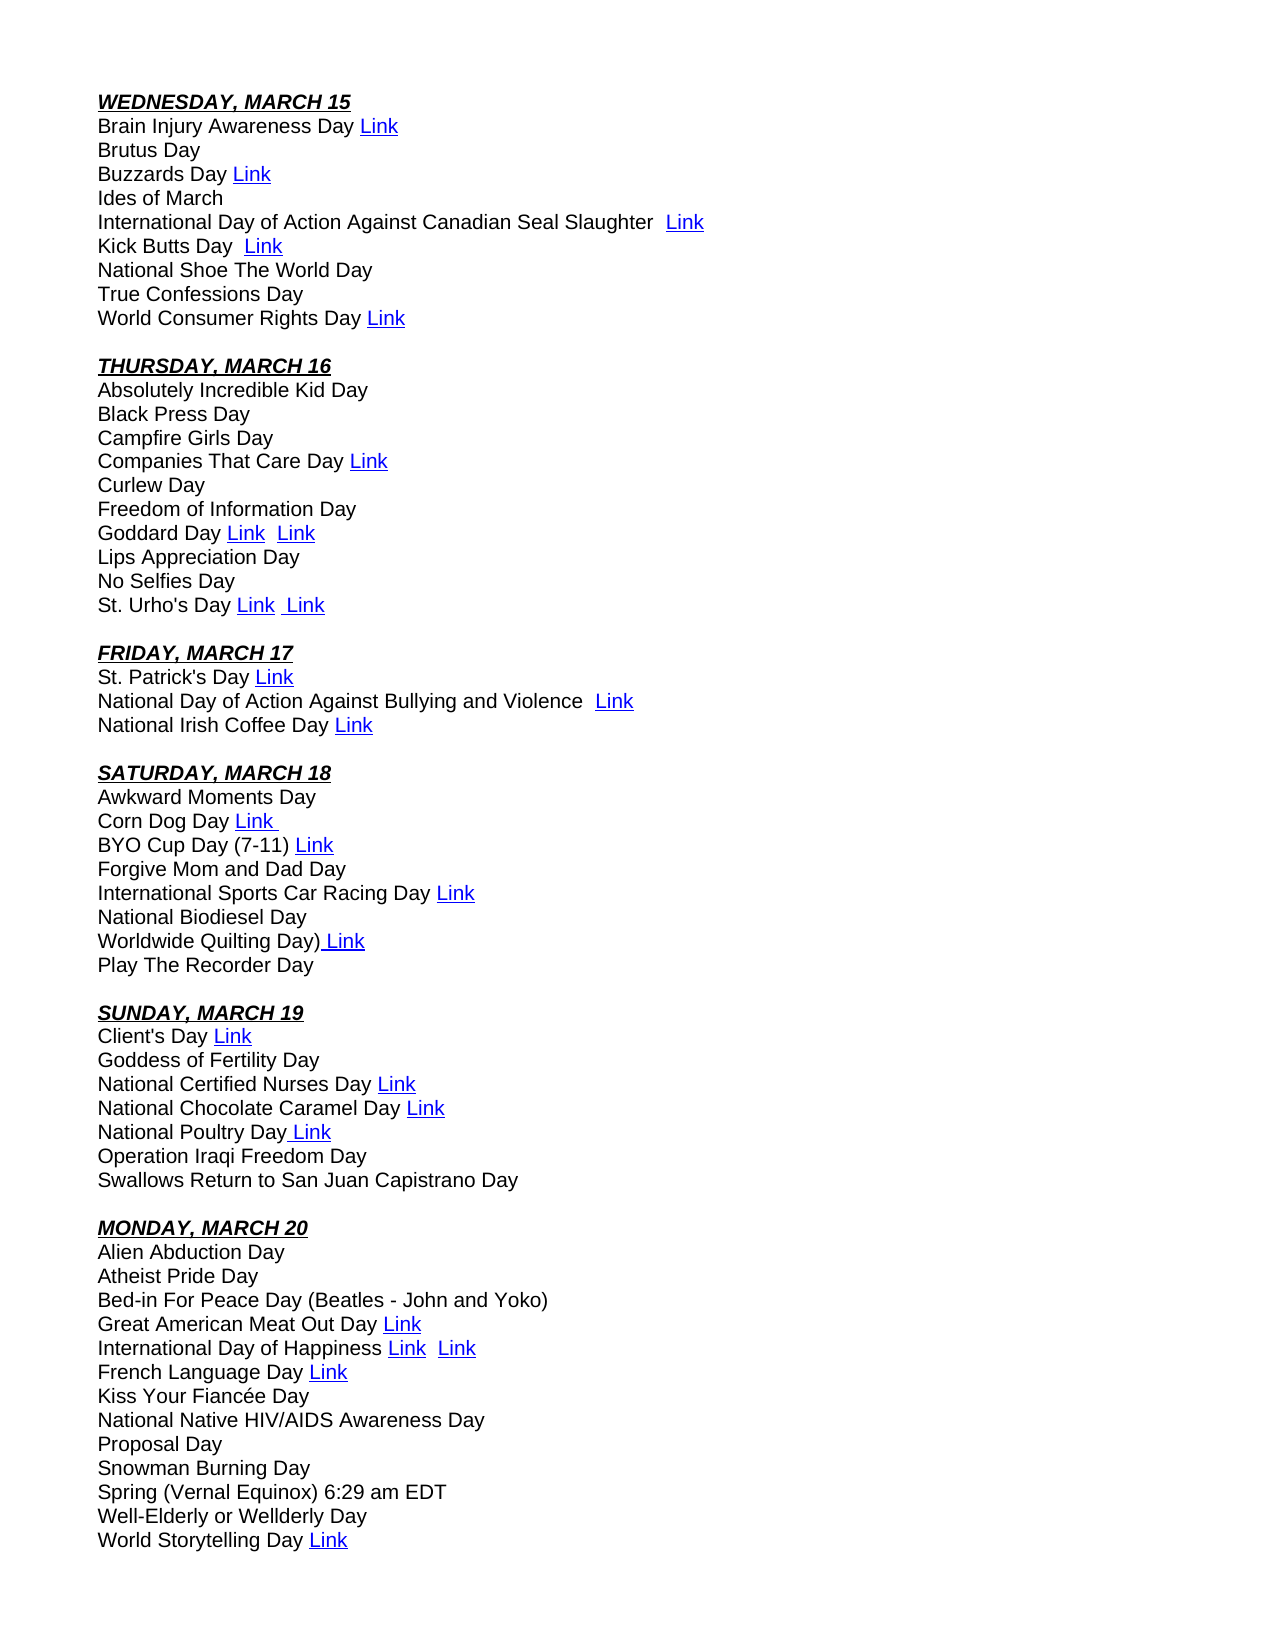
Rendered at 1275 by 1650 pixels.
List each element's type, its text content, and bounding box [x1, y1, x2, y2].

text WEDNESDAY, MARCH 15 [97, 90, 1185, 114]
text SATURDAY, MARCH 18 [97, 761, 1185, 785]
text FRIDAY, MARCH 17 [97, 641, 1185, 665]
text Client's Day Link Goddess of Fertility Day National Certified Nurses Day Link National Chocolate Caramel Day Link National Poultry Day Link Operation Iraqi Freedom Day Swallows Return to San Juan Capistrano Day [97, 1024, 1185, 1192]
text Alien Abduction Day Atheist Pride Day Bed-in For Peace Day (Beatles - John and Yoko) Great American Meat Out Day Link International Day of Happiness Link Link French Language Day Link Kiss Your Fiancée Day National Native HIV/AIDS Awareness Day Proposal Day Snowman Burning Day Spring (Vernal Equinox) 6:29 am EDT Well-Elderly or Wellderly Day World Storytelling Day Link [97, 1240, 1185, 1551]
text Absolutely Incredible Kid Day Black Press Day Campfire Girls Day Companies That Care Day Link Curlew Day Freedom of Information Day Goddard Day Link Link Lips Appreciation Day No Selfies Day St. Urho's Day Link Link [97, 377, 1185, 617]
text St. Patrick's Day Link National Day of Action Against Bullying and Violence Link National Irish Coffee Day Link [97, 665, 1185, 737]
text Awkward Moments Day Corn Dog Day Link BYO Cup Day (7-11) Link Forgive Mom and Dad Day International Sports Car Racing Day Link National Biodiesel Day Worldwide Quilting Day) Link Play The Recorder Day [97, 785, 1185, 976]
text Brain Injury Awareness Day Link Brutus Day Buzzards Day Link Ides of March International Day of Action Against Canadian Seal Slaughter Link Kick Butts Day Link National Shoe The World Day True Confessions Day World Consumer Rights Day Link [97, 114, 1185, 329]
text MONDAY, MARCH 20 [97, 1216, 1185, 1240]
text SUNDAY, MARCH 19 [97, 1000, 1185, 1024]
text THURSDAY, MARCH 16 [97, 353, 1185, 377]
